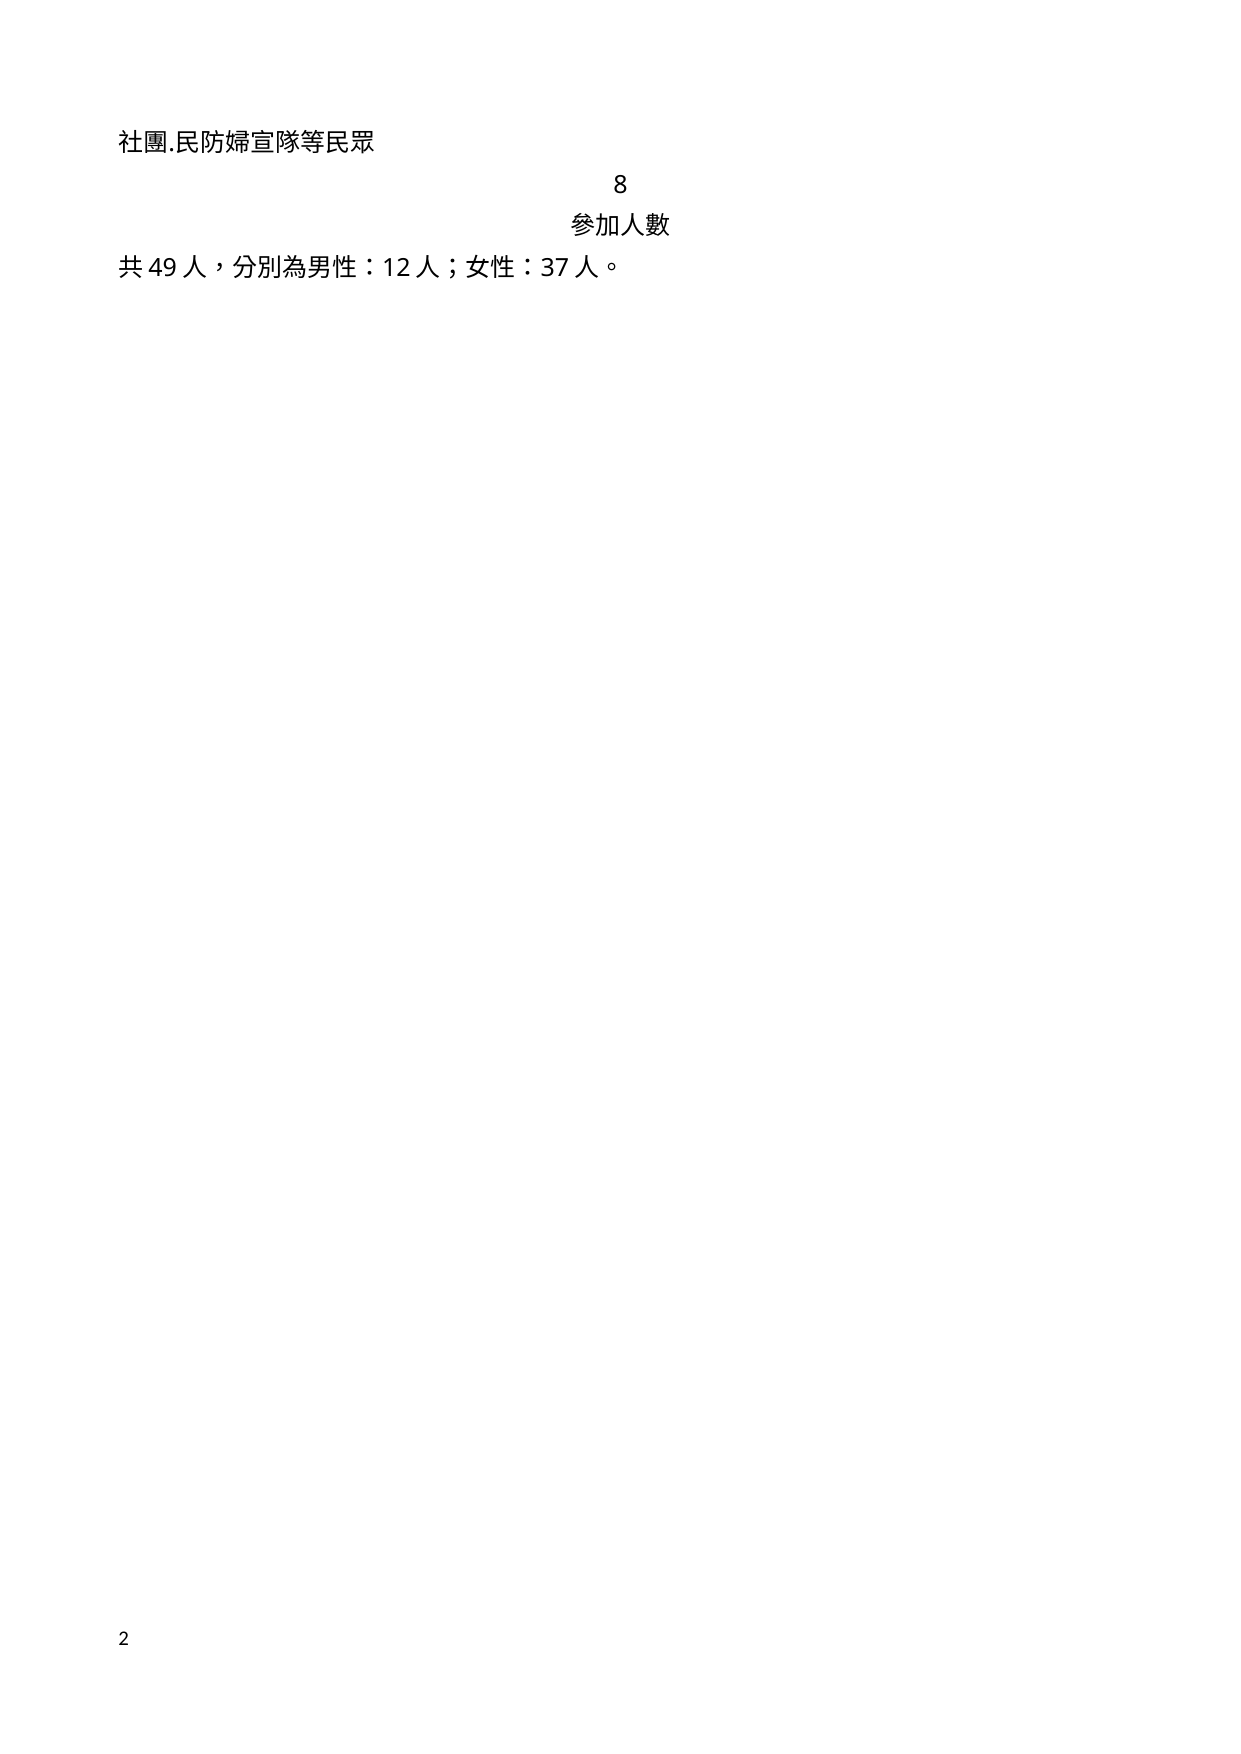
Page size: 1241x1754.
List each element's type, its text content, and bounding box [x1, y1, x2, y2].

text 8 [118, 160, 1122, 201]
text 參加人數 [118, 201, 1122, 243]
text 共49人，分別為男性：12人；女性：37人。 [118, 243, 1122, 285]
text 社團.民防婦宣隊等民眾 [118, 118, 1122, 160]
